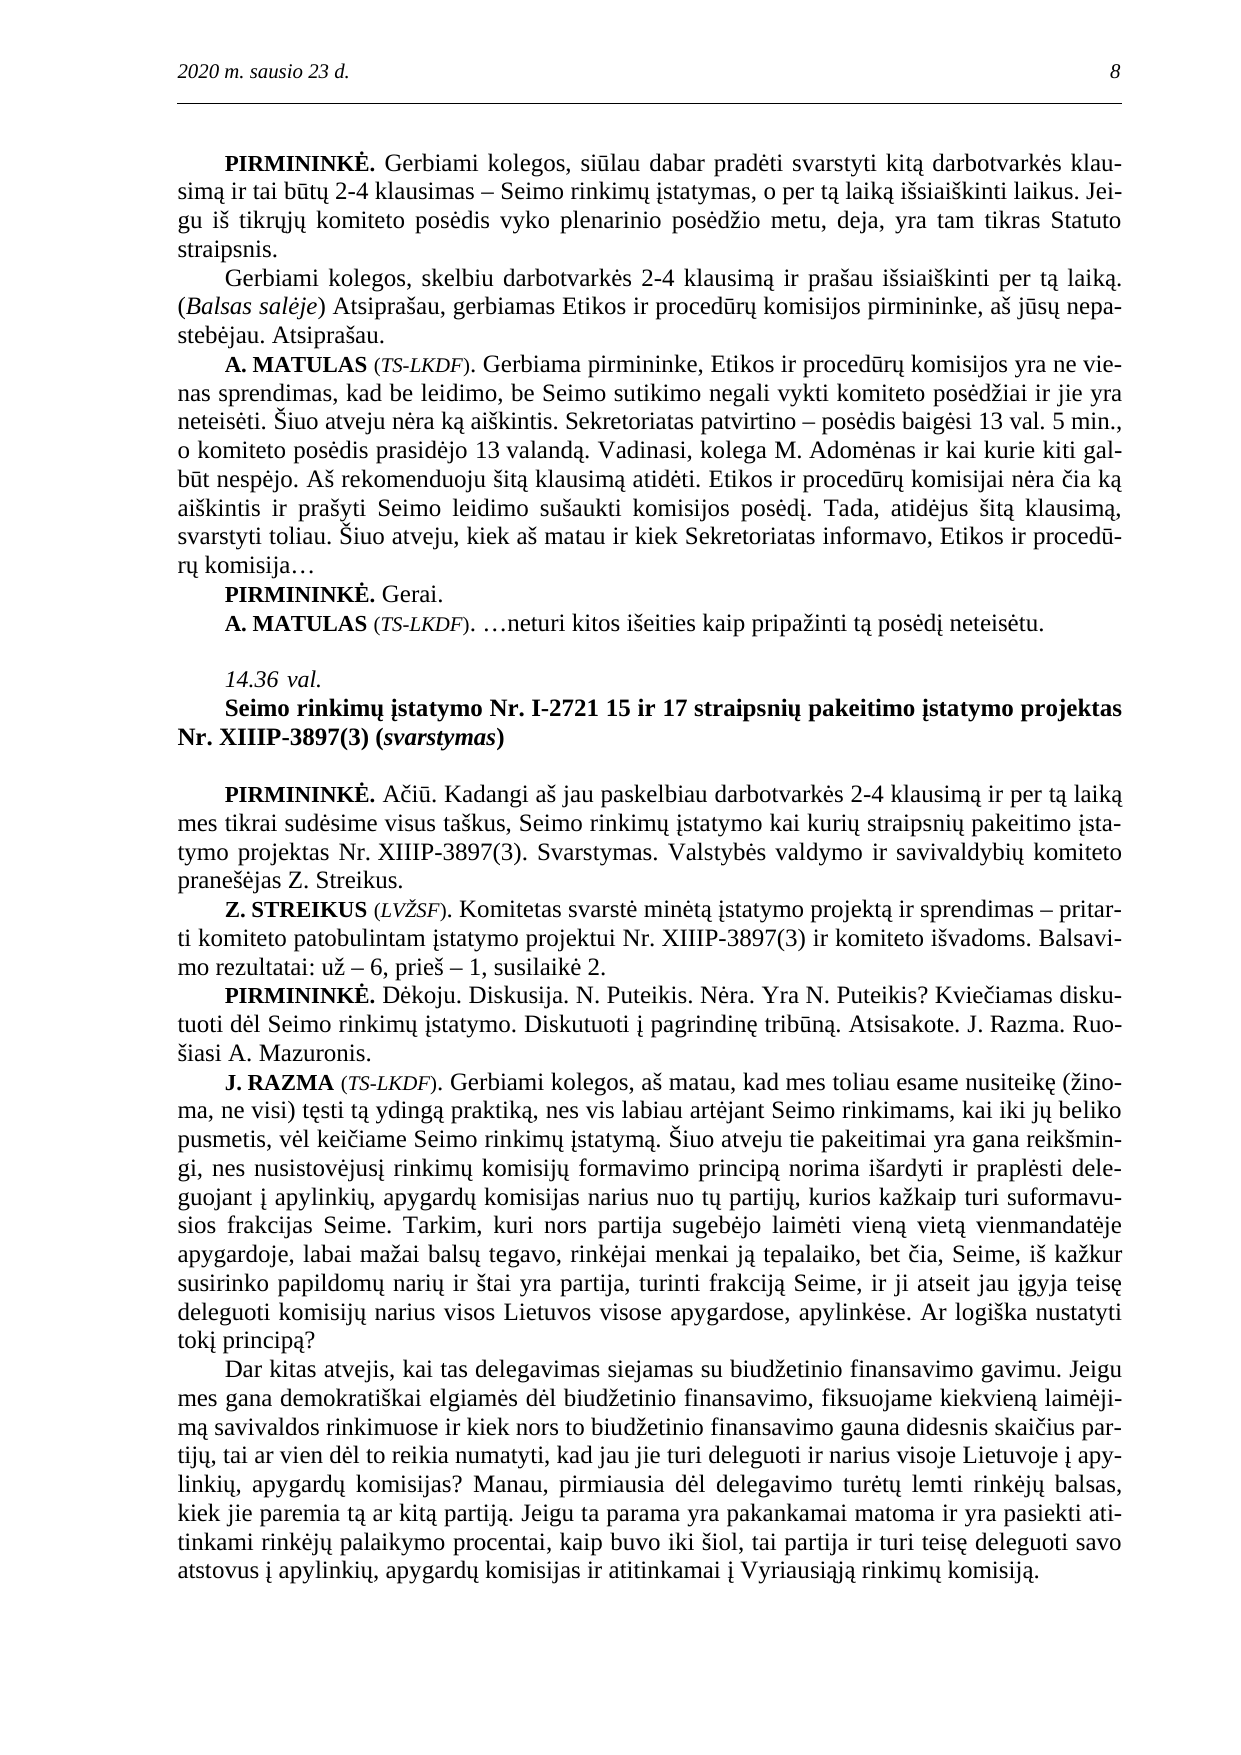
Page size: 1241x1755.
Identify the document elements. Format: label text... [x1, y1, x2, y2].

text PIRMININKĖ. Ger­bia­mi ko­le­gos, siū­lau da­bar pra­dė­ti svars­ty­ti ki­tą dar­bo­tvarkės klau­simą ir tai bū­tų 2-4 klau­si­mas – Sei­mo rin­ki­mų įsta­ty­mas, o per tą lai­ką iš­si­aiš­kin­ti lai­kus. Jei­gu iš tik­rų­jų ko­mi­te­to po­sė­dis vy­ko ple­na­ri­nio po­sė­džio me­tu, de­ja, yra tam tik­ras Sta­tu­to straips­nis. [177, 148, 1122, 263]
text Sei­mo rin­ki­mų įsta­ty­mo Nr. I-2721 15 ir 17 straips­nių pa­kei­ti­mo įsta­ty­mo pro­jek­tas Nr. XIIIP-3897(3) (svars­ty­mas) [177, 693, 1122, 750]
text PIRMININKĖ. Ge­rai. [177, 579, 1122, 608]
text Ger­bia­mi ko­le­gos, skel­biu dar­bo­tvarkės 2-4 klau­si­mą ir pra­šau iš­si­aiš­kin­ti per tą lai­ką. (Bal­sas sa­lė­je) At­si­pra­šau, ger­bia­mas Eti­kos ir pro­ce­dū­rų ko­mi­si­jos pir­mi­nin­ke, aš jū­sų ne­pa­ste­bė­jau. At­si­pra­šau. [177, 263, 1122, 349]
text A. MATULAS (TS-LKDF). Ger­bia­ma pir­mi­nin­ke, Eti­kos ir pro­ce­dū­rų ko­mi­si­jos yra ne vie­nas spren­di­mas, kad be lei­di­mo, be Sei­mo su­ti­ki­mo ne­ga­li vyk­ti ko­mi­te­to po­sė­džiai ir jie yra ne­tei­sė­ti. Šiuo at­ve­ju nė­ra ką aiš­kin­tis. Sek­re­to­ria­tas pa­tvir­ti­no – po­sė­dis bai­gė­si 13 val. 5 min., o ko­mi­te­to po­sė­dis pra­si­dė­jo 13 valandą. Va­di­na­si, ko­le­ga M. Ado­mė­nas ir kai ku­rie ki­ti gal­būt ne­spė­jo. Aš re­ko­men­duo­ju ši­tą klau­si­mą ati­dė­ti. Eti­kos ir pro­ce­dū­rų ko­mi­si­jai nė­ra čia ką aiš­kin­tis ir pra­šy­ti Sei­mo lei­di­mo su­šauk­ti ko­mi­si­jos po­sė­dį. Ta­da, ati­dė­jus ši­tą klau­si­mą, svar­s­ty­ti to­liau. Šiuo at­ve­ju, kiek aš ma­tau ir kiek Sek­re­to­ria­tas in­for­ma­vo, Eti­kos ir pro­ce­dū­rų ko­mi­si­ja… [177, 349, 1122, 579]
text Z. STREIKUS (LVŽSF). Ko­mi­te­tas svars­tė mi­nė­tą įsta­ty­mo pro­jek­tą ir spren­di­mas – pri­tar­ti ko­mi­te­to pa­to­bu­lin­tam įsta­ty­mo pro­jek­tui Nr. XIIIP-3897(3) ir ko­mi­te­to iš­va­doms. Bal­sa­vi­mo re­zul­ta­tai: už – 6, prieš – 1, su­si­lai­kė 2. [177, 894, 1122, 980]
text 14.36 val. [224, 665, 1122, 693]
text A. MATULAS (TS-LKDF). …ne­tu­ri ki­tos iš­ei­ties kaip pri­pa­žin­ti tą po­sė­dį ne­tei­sė­tu. [177, 608, 1122, 636]
text J. RAZMA (TS-LKDF). Ger­bia­mi ko­le­gos, aš ma­tau, kad mes to­liau esa­me nu­si­tei­kę (ži­no­ma, ne vi­si) tęs­ti tą ydin­gą prak­ti­ką, nes vis la­biau ar­tė­jant Sei­mo rin­ki­mams, kai iki jų be­li­ko pus­me­tis, vėl kei­čia­me Sei­mo rin­ki­mų įsta­ty­mą. Šiuo at­ve­ju tie pa­kei­ti­mai yra ga­na reikš­min­gi, nes nu­si­sto­vė­ju­sį rin­ki­mų ko­mi­si­jų for­ma­vi­mo prin­ci­pą no­ri­ma iš­ar­dy­ti ir pra­plės­ti de­le­guo­jant į apy­lin­kių, apy­gar­dų ko­mi­si­jas na­rius nuo tų par­ti­jų, ku­rios kaž­kaip tu­ri su­for­ma­vu­sios frak­ci­jas Sei­me. Tar­kim, ku­ri nors par­ti­ja su­ge­bė­jo lai­mė­ti vie­ną vie­tą vien­man­da­tė­je apy­gar­do­je, la­bai ma­žai bal­sų te­ga­vo, rin­kė­jai men­kai ją te­pa­lai­ko, bet čia, Sei­me, iš kaž­kur su­si­rin­ko pa­pil­do­mų na­rių ir štai yra par­ti­ja, tu­rin­ti frak­ci­ją Sei­me, ir ji at­seit jau įgy­ja tei­sę de­le­guo­ti ko­mi­si­jų na­rius vi­sos Lie­tu­vos vi­so­se apy­gar­do­se, apy­lin­kė­se. Ar lo­giš­ka nu­sta­ty­ti to­kį prin­ci­pą? [177, 1067, 1122, 1354]
text Dar ki­tas at­ve­jis, kai tas de­le­ga­vi­mas sie­ja­mas su biu­dže­ti­nio fi­nan­sa­vi­mo ga­vi­mu. Jei­gu mes ga­na de­mo­kra­tiškai el­gia­mės dėl biu­dže­ti­nio fi­nan­sa­vi­mo, fik­suo­ja­me kiek­vie­ną lai­mė­ji­mą sa­vi­val­dos rin­ki­muo­se ir kiek nors to biu­dže­ti­nio fi­nan­sa­vi­mo gau­na di­des­nis skai­čius par­ti­jų, tai ar vien dėl to rei­kia nu­ma­ty­ti, kad jau jie tu­ri de­le­guo­ti ir na­rius vi­so­je Lie­tu­vo­je į apy­lin­kių, apy­gar­dų ko­mi­si­jas? Ma­nau, pir­miau­sia dėl de­le­ga­vi­mo tu­rė­tų lem­ti rin­kė­jų bal­sas, kiek jie pa­re­mia tą ar ki­tą par­ti­ją. Jei­gu ta pa­ra­ma yra pa­kan­ka­mai ma­to­ma ir yra pa­siek­ti ati­tin­ka­mi rin­kė­jų pa­lai­ky­mo pro­cen­tai, kaip bu­vo iki šiol, tai par­ti­ja ir tu­ri tei­sę de­le­guo­ti sa­vo at­sto­vus į apy­lin­kių, apy­gar­dų ko­mi­si­jas ir ati­tin­ka­mai į Vy­riau­si­ą­ją rin­ki­mų ko­mi­si­ją. [177, 1354, 1122, 1584]
text PIRMININKĖ. Dė­ko­ju. Dis­ku­si­ja. N. Pu­tei­kis. Nė­ra. Yra N. Pu­tei­kis? Kvie­čia­mas dis­ku­tuo­ti dėl Sei­mo rin­ki­mų įsta­ty­mo. Dis­ku­tuo­ti į pa­grin­di­nę tri­bū­ną. At­si­sa­ko­te. J. Raz­ma. Ruo­šia­si A. Ma­zu­ro­nis. [177, 980, 1122, 1067]
text PIRMININKĖ. Ačiū. Ka­dan­gi aš jau pa­skel­biau dar­bo­tvarkės 2-4 klau­si­mą ir per tą lai­ką mes tik­rai su­dė­si­me vi­sus taš­kus, Sei­mo rin­ki­mų įsta­ty­mo kai ku­rių straips­nių pa­kei­ti­mo įsta­ty­mo pro­jek­tas Nr. XIIIP-3897(3). Svars­ty­mas. Vals­ty­bės val­dy­mo ir sa­vi­val­dy­bių ko­mi­te­to pra­ne­šė­jas Z. Strei­kus. [177, 779, 1122, 894]
